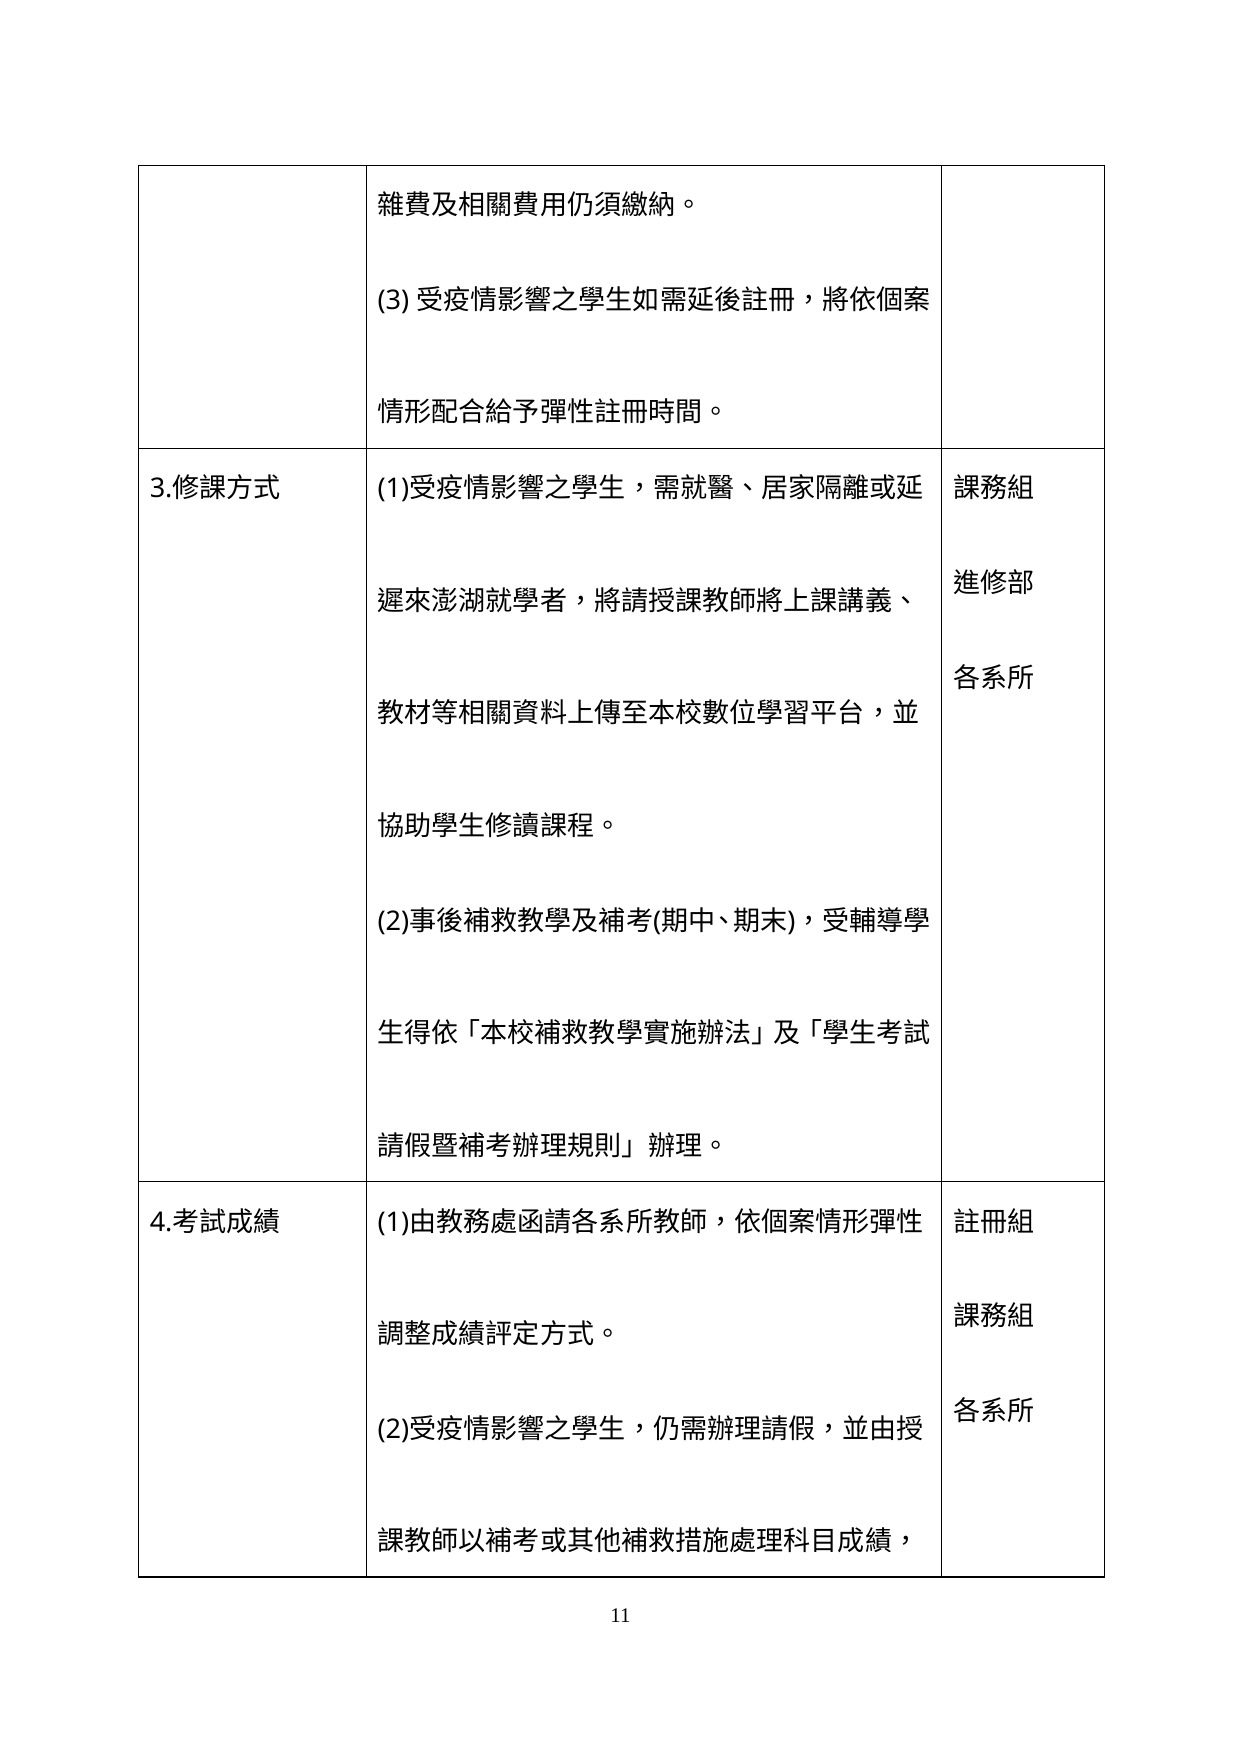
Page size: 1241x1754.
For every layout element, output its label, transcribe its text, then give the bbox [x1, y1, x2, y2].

table_cell (1)由教務處函請各系所教師，依個案情形彈性調整成績評定方式。 (2)受疫情影響之學生，仍需辦理請假，並由授課教師以補考或其他補救措施處理科目成績， [367, 1182, 941, 1576]
table_cell 4.考試成績 [139, 1182, 366, 1576]
table_cell 註冊組 課務組 各系所 [942, 1182, 1104, 1576]
table_cell 課務組 進修部 各系所 [942, 449, 1104, 1181]
table_cell (1)受疫情影響之學生，需就醫、居家隔離或延遲來澎湖就學者，將請授課教師將上課講義、教材等相關資料上傳至本校數位學習平台，並協助學生修讀課程。 (2)事後補救教學及補考(期中、期末)，受輔導學生得依「本校補救教學實施辦法」及「學生考試請假暨補考辦理規則」辦理。 [367, 449, 941, 1181]
table_cell 3.修課方式 [139, 449, 366, 1181]
table_cell [139, 166, 366, 448]
table_cell 雜費及相關費用仍須繳納。 (3) 受疫情影響之學生如需延後註冊，將依個案情形配合給予彈性註冊時間。 [367, 166, 941, 448]
table_cell [942, 166, 1104, 448]
